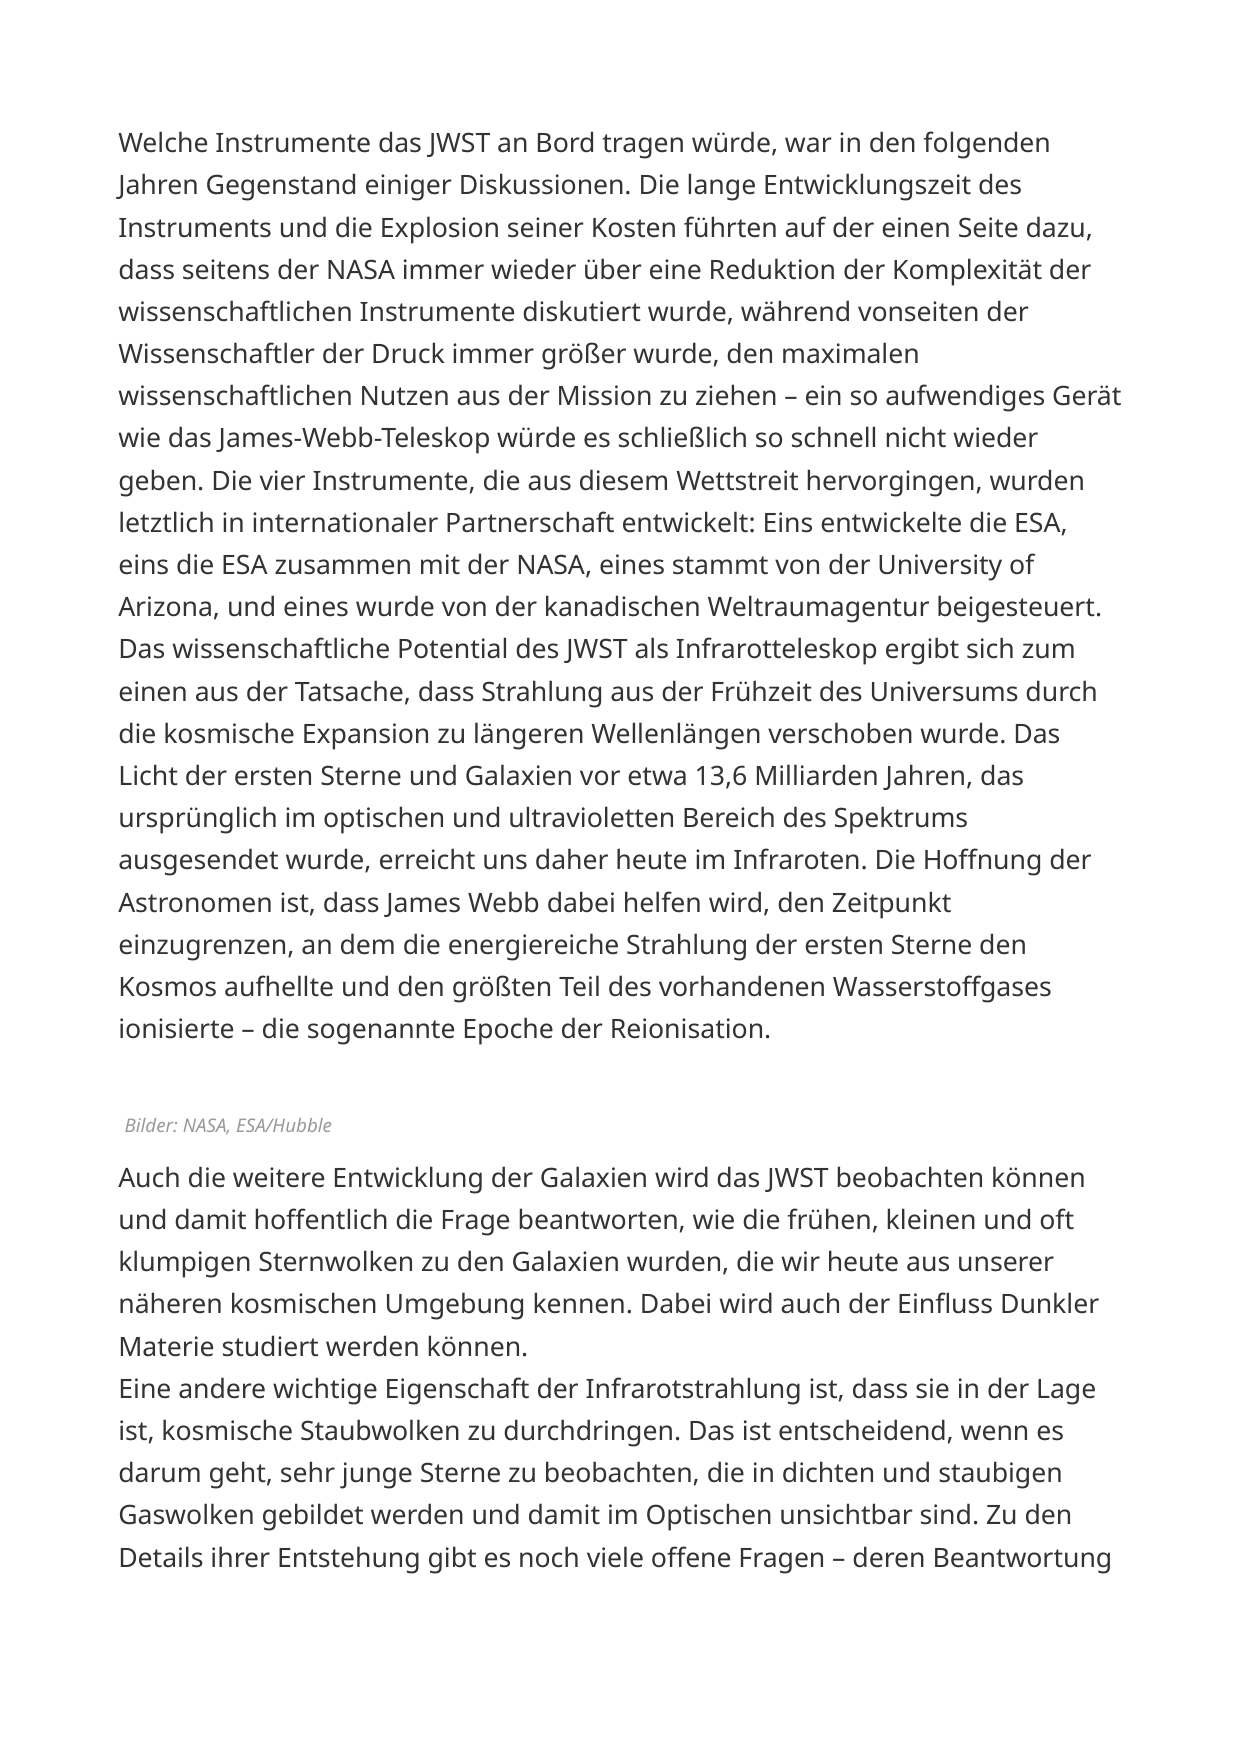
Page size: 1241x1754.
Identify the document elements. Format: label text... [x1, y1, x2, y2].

text Auch die weitere Entwicklung der Galaxien wird das JWST beobachten können und damit hoffentlich die Frage beantworten, wie die frühen, kleinen und oft klumpigen Sternwolken zu den Galaxien wurden, die wir heute aus unserer näheren kosmischen Umgebung kennen. Dabei wird auch der Einfluss Dunkler Materie studiert werden können. [118, 1153, 1122, 1364]
text Das wissenschaftliche Potential des JWST als Infrarotteleskop ergibt sich zum einen aus der Tatsache, dass Strahlung aus der Frühzeit des Universums durch die kosmische Expansion zu längeren Wellenlängen verschoben wurde. Das Licht der ersten Sterne und Galaxien vor etwa 13,6 Milliarden Jahren, das ursprünglich im optischen und ultravioletten Bereich des Spektrums ausgesendet wurde, erreicht uns daher heute im Infraroten. Die Hoffnung der Astronomen ist, dass James Webb dabei helfen wird, den Zeitpunkt einzugrenzen, an dem die energiereiche Strahlung der ersten Sterne den Kosmos aufhellte und den größten Teil des vorhandenen Wasserstoffgases ionisierte – die sogenannte Epoche der Reionisation. [118, 624, 1122, 1046]
text Eine andere wichtige Eigenschaft der Infrarotstrahlung ist, dass sie in der Lage ist, kosmische Staubwolken zu durchdringen. Das ist entscheidend, wenn es darum geht, sehr junge Sterne zu beobachten, die in dichten und staubigen Gaswolken gebildet werden und damit im Optischen unsichtbar sind. Zu den Details ihrer Entstehung gibt es noch viele offene Fragen – deren Beantwortung [118, 1364, 1122, 1575]
text Welche Instrumente das JWST an Bord tragen würde, war in den folgenden Jahren Gegenstand einiger Diskussionen. Die lange Entwicklungszeit des Instruments und die Explosion seiner Kosten führten auf der einen Seite dazu, dass seitens der NASA immer wieder über eine Reduktion der Komplexität der wissenschaftlichen Instrumente diskutiert wurde, während vonseiten der Wissenschaftler der Druck immer größer wurde, den maximalen wissenschaftlichen Nutzen aus der Mission zu ziehen – ein so aufwendiges Gerät wie das James-Webb-Teleskop würde es schließlich so schnell nicht wieder geben. Die vier Instrumente, die aus diesem Wettstreit hervorgingen, wurden letztlich in internationaler Partnerschaft entwickelt: Eins entwickelte die ESA, eins die ESA zusammen mit der NASA, eines stammt von der University of Arizona, und eines wurde von der kanadischen Weltraumagentur beigesteuert. [118, 118, 1122, 624]
text Bilder: NASA, ESA/Hubble [118, 1109, 1122, 1138]
